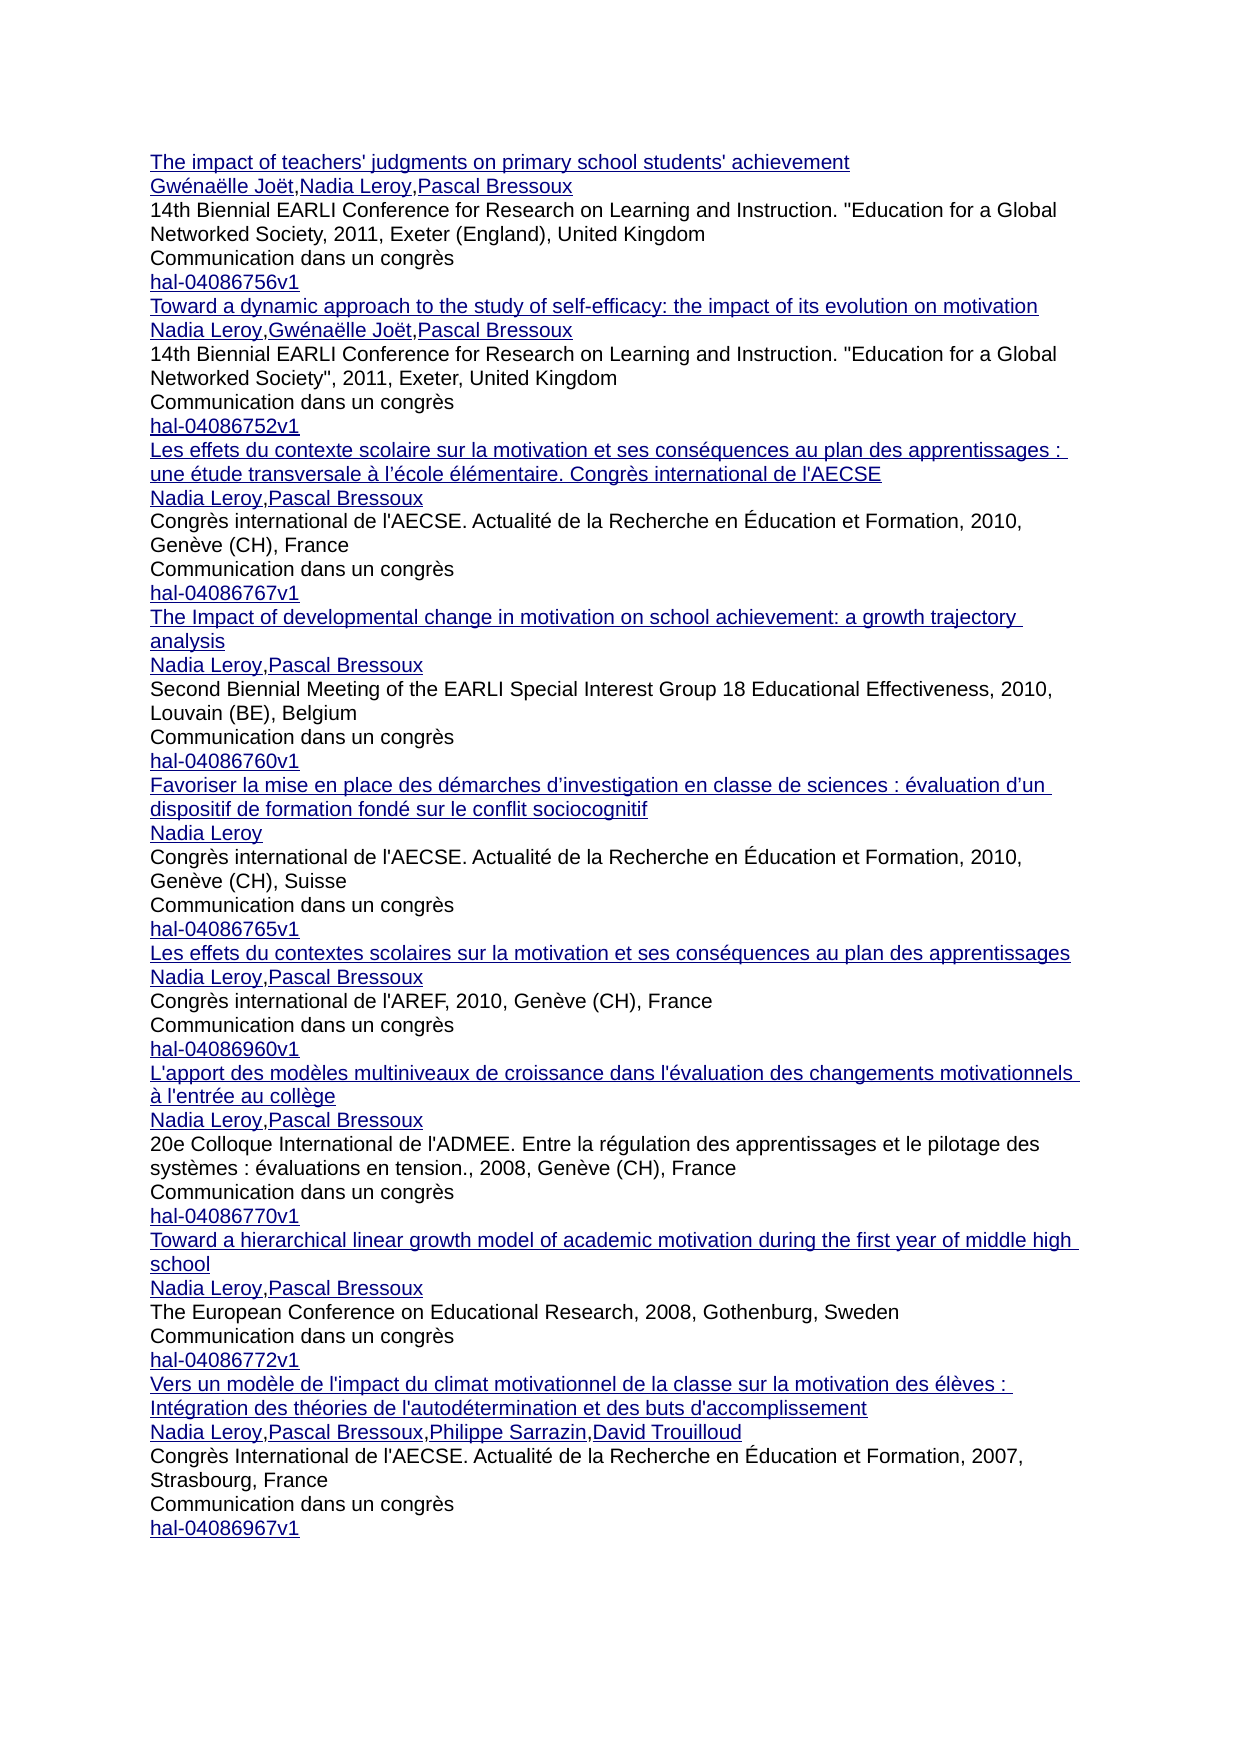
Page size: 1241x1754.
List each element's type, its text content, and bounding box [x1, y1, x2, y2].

table_cell Les effets du contexte scolaire sur la motivation et ses conséquences au plan des apprentissages : une étude transversale à l’école élémentaire. Congrès international de l'AECSE Nadia Leroy,Pascal Bressoux Congrès international de l'AECSE. Actualité de la Recherche en Éducation et Formation, 2010, Genève (CH), France Communication dans un congrès hal-04086767v1 [150, 438, 1090, 605]
table_cell L'apport des modèles multiniveaux de croissance dans l'évaluation des changements motivationnels à l'entrée au collège Nadia Leroy,Pascal Bressoux 20e Colloque International de l'ADMEE. Entre la régulation des apprentissages et le pilotage des systèmes : évaluations en tension., 2008, Genève (CH), France Communication dans un congrès hal-04086770v1 [150, 1060, 1090, 1228]
table_cell Les effets du contextes scolaires sur la motivation et ses conséquences au plan des apprentissages Nadia Leroy,Pascal Bressoux Congrès international de l'AREF, 2010, Genève (CH), France Communication dans un congrès hal-04086960v1 [150, 941, 1090, 1060]
table_cell Favoriser la mise en place des démarches d’investigation en classe de sciences : évaluation d’un dispositif de formation fondé sur le conflit sociocognitif Nadia Leroy Congrès international de l'AECSE. Actualité de la Recherche en Éducation et Formation, 2010, Genève (CH), Suisse Communication dans un congrès hal-04086765v1 [150, 773, 1090, 941]
table_cell Toward a dynamic approach to the study of self-efficacy: the impact of its evolution on motivation Nadia Leroy,Gwénaëlle Joët,Pascal Bressoux 14th Biennial EARLI Conference for Research on Learning and Instruction. "Education for a Global Networked Society", 2011, Exeter, United Kingdom Communication dans un congrès hal-04086752v1 [150, 294, 1090, 437]
table_cell Vers un modèle de l'impact du climat motivationnel de la classe sur la motivation des élèves : Intégration des théories de l'autodétermination et des buts d'accomplissement Nadia Leroy,Pascal Bressoux,Philippe Sarrazin,David Trouilloud Congrès International de l'AECSE. Actualité de la Recherche en Éducation et Formation, 2007, Strasbourg, France Communication dans un congrès hal-04086967v1 [150, 1372, 1090, 1539]
table_cell Toward a hierarchical linear growth model of academic motivation during the first year of middle high school Nadia Leroy,Pascal Bressoux The European Conference on Educational Research, 2008, Gothenburg, Sweden Communication dans un congrès hal-04086772v1 [150, 1228, 1090, 1372]
table_cell The impact of teachers' judgments on primary school students' achievement Gwénaëlle Joët,Nadia Leroy,Pascal Bressoux 14th Biennial EARLI Conference for Research on Learning and Instruction. "Education for a Global Networked Society, 2011, Exeter (England), United Kingdom Communication dans un congrès hal-04086756v1 [150, 150, 1090, 294]
table_cell The Impact of developmental change in motivation on school achievement: a growth trajectory analysis Nadia Leroy,Pascal Bressoux Second Biennial Meeting of the EARLI Special Interest Group 18 Educational Effectiveness, 2010, Louvain (BE), Belgium Communication dans un congrès hal-04086760v1 [150, 605, 1090, 773]
